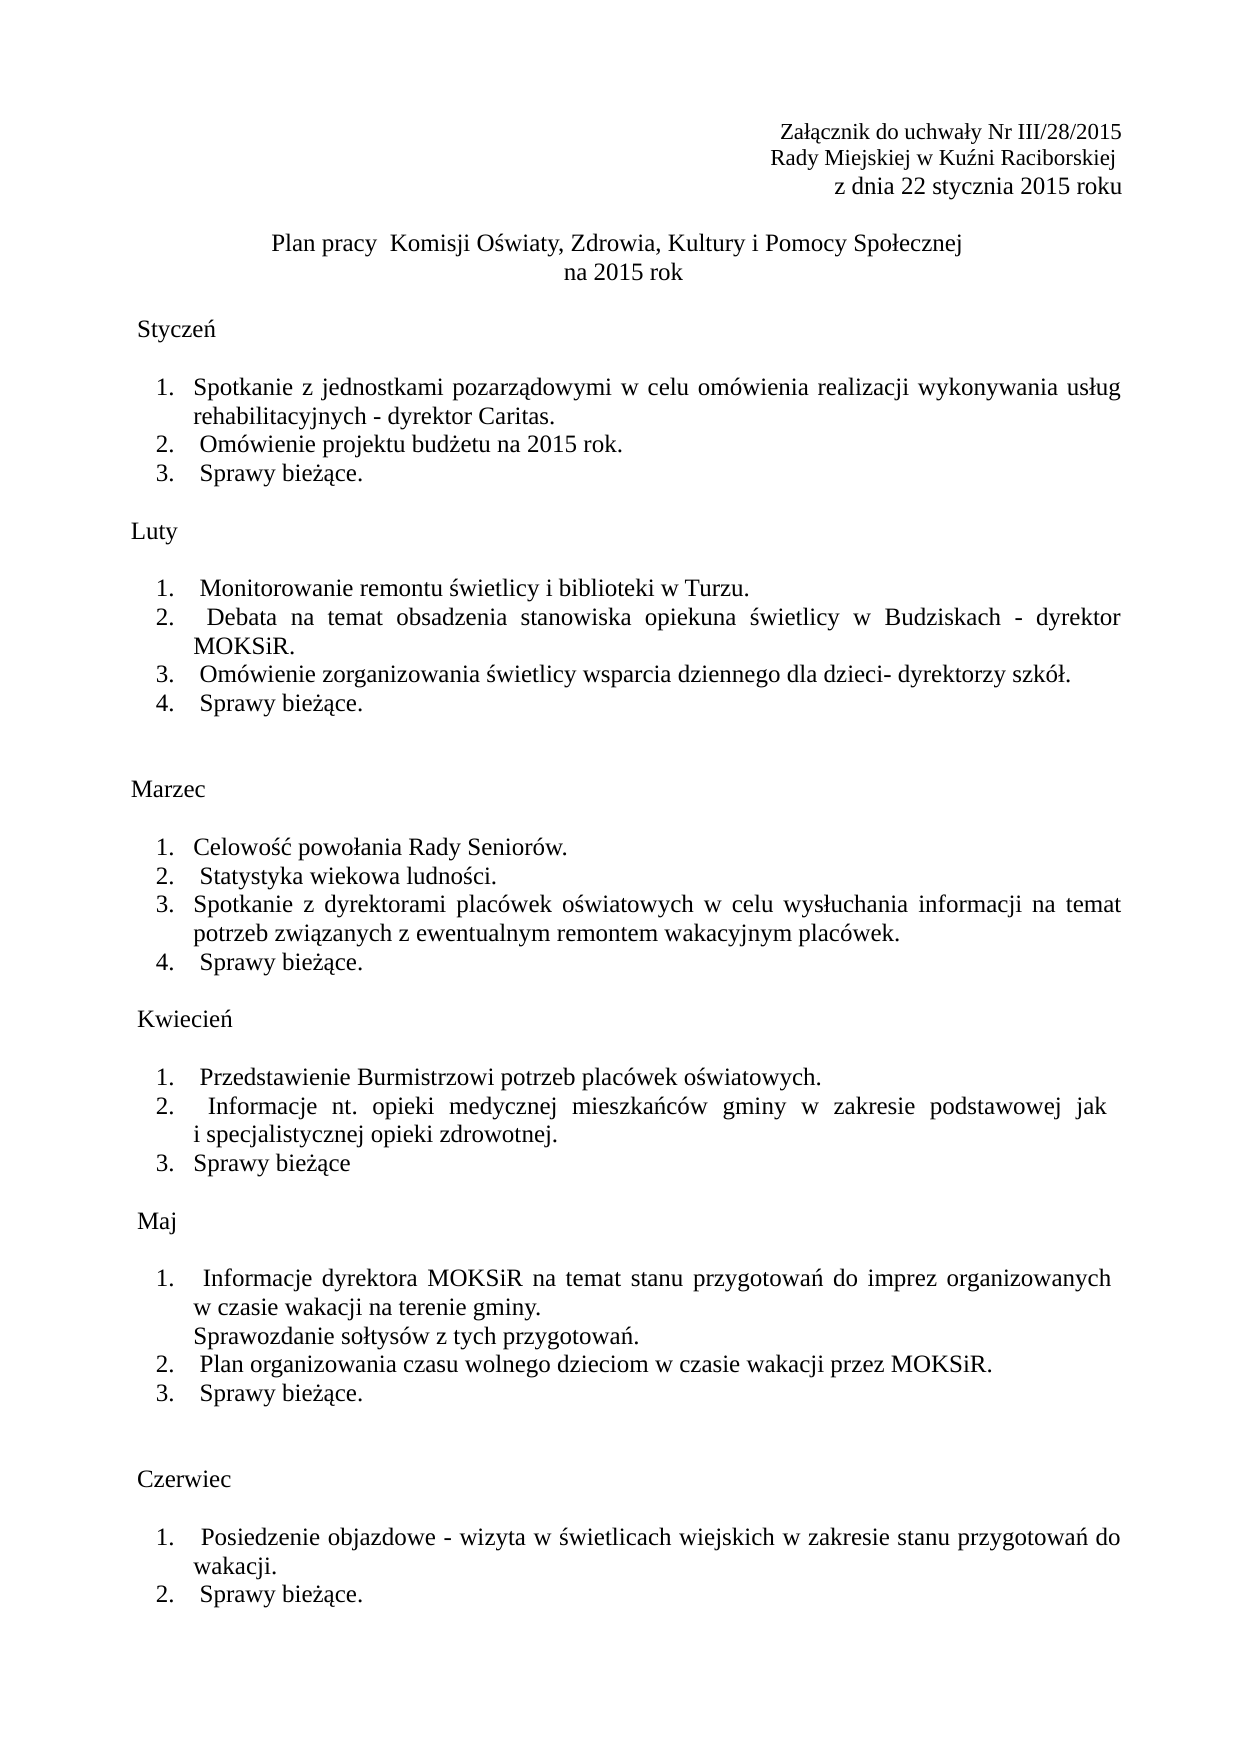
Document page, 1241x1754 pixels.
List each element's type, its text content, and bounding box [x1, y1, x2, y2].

list Spotkanie z dyrektorami placówek oświatowych w celu wysłuchania informacji na temat potrzeb związanych z ewentualnym remontem wakacyjnym placówek. [156, 889, 1122, 947]
text Załącznik do uchwały Nr III/28/2015 [118, 118, 1122, 144]
list Przedstawienie Burmistrzowi potrzeb placówek oświatowych. [156, 1062, 1122, 1091]
text Kwiecień [118, 1004, 1122, 1033]
list Sprawy bieżące. [156, 458, 1122, 487]
list Omówienie projektu budżetu na 2015 rok. [156, 429, 1122, 458]
list Spotkanie z jednostkami pozarządowymi w celu omówienia realizacji wykonywania usług rehabilitacyjnych - dyrektor Caritas. [156, 372, 1122, 429]
list Monitorowanie remontu świetlicy i biblioteki w Turzu. [156, 573, 1122, 602]
text z dnia 22 stycznia 2015 roku [118, 171, 1122, 199]
text Plan pracy Komisji Oświaty, Zdrowia, Kultury i Pomocy Społecznej [118, 228, 1122, 257]
list Sprawy bieżące [156, 1148, 1122, 1177]
text Sprawozdanie sołtysów z tych przygotowań. [193, 1321, 1122, 1349]
text Luty [118, 516, 1122, 544]
list Informacje dyrektora MOKSiR na temat stanu przygotowań do imprez organizowanych w czasie wakacji na terenie gminy. [156, 1263, 1122, 1321]
list Sprawy bieżące. [156, 1378, 1122, 1407]
text Czerwiec [118, 1464, 1122, 1493]
list Sprawy bieżące. [156, 688, 1122, 717]
text Maj [118, 1206, 1122, 1234]
list Statystyka wiekowa ludności. [156, 861, 1122, 889]
text Rady Miejskiej w Kuźni Raciborskiej [118, 144, 1122, 171]
list Posiedzenie objazdowe - wizyta w świetlicach wiejskich w zakresie stanu przygotowań do wakacji. [156, 1522, 1122, 1579]
text na 2015 rok [118, 257, 1122, 286]
list Debata na temat obsadzenia stanowiska opiekuna świetlicy w Budziskach - dyrektor MOKSiR. [156, 602, 1122, 659]
list Informacje nt. opieki medycznej mieszkańców gminy w zakresie podstawowej jak i specjalistycznej opieki zdrowotnej. [156, 1091, 1122, 1148]
list Plan organizowania czasu wolnego dzieciom w czasie wakacji przez MOKSiR. [156, 1349, 1122, 1378]
text Marzec [118, 774, 1122, 803]
list Omówienie zorganizowania świetlicy wsparcia dziennego dla dzieci- dyrektorzy szkół. [156, 659, 1122, 688]
text Styczeń [118, 314, 1122, 343]
list Sprawy bieżące. [156, 947, 1122, 976]
list Celowość powołania Rady Seniorów. [156, 832, 1122, 861]
list Sprawy bieżące. [156, 1579, 1122, 1608]
